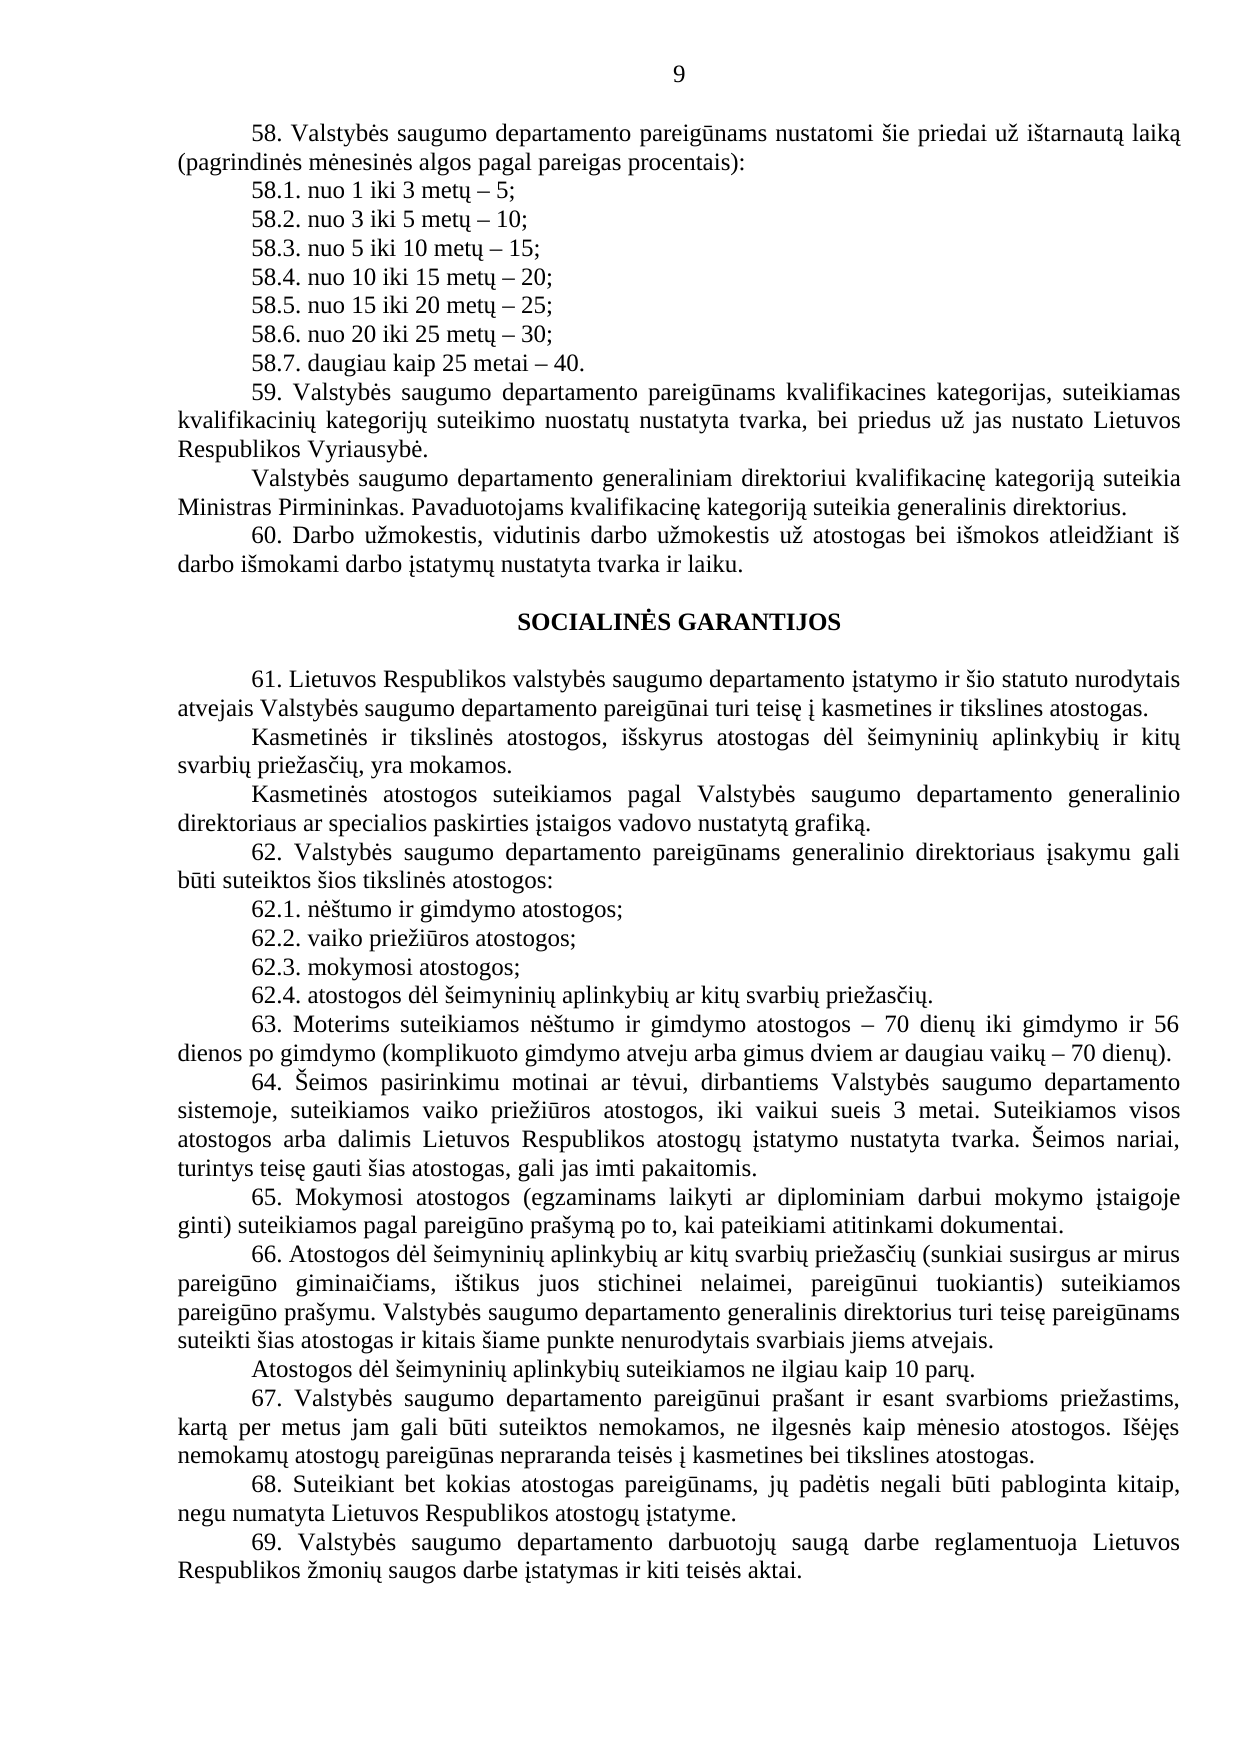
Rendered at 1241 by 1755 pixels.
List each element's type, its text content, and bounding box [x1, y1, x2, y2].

text 67. Valstybės saugumo departamento pareigūnui prašant ir esant svarbioms priežastims, kartą per metus jam gali būti suteiktos nemokamos, ne ilgesnės kaip mėnesio atostogos. Išėjęs nemokamų atostogų pareigūnas nepraranda teisės į kasmetines bei tikslines atostogas. [177, 1383, 1181, 1469]
text 58.2. nuo 3 iki 5 metų – 10; [177, 204, 1181, 233]
text 58.3. nuo 5 iki 10 metų – 15; [177, 233, 1181, 262]
text 58.7. daugiau kaip 25 metai – 40. [177, 348, 1181, 377]
text 62.3. mokymosi atostogos; [177, 952, 1181, 981]
text 62. Valstybės saugumo departamento pareigūnams generalinio direktoriaus įsakymu gali būti suteiktos šios tikslinės atostogos: [177, 837, 1181, 894]
text 64. Šeimos pasirinkimu motinai ar tėvui, dirbantiems Valstybės saugumo departamento sistemoje, suteikiamos vaiko priežiūros atostogos, iki vaikui sueis 3 metai. Suteikiamos visos atostogos arba dalimis Lietuvos Respublikos atostogų įstatymo nustatyta tvarka. Šeimos nariai, turintys teisę gauti šias atostogas, gali jas imti pakaitomis. [177, 1067, 1181, 1182]
text 58. Valstybės saugumo departamento pareigūnams nustatomi šie priedai už ištarnautą laiką (pagrindinės mėnesinės algos pagal pareigas procentais): [177, 118, 1181, 176]
text 62.1. nėštumo ir gimdymo atostogos; [177, 894, 1181, 923]
text Kasmetinės atostogos suteikiamos pagal Valstybės saugumo departamento generalinio direktoriaus ar specialios paskirties įstaigos vadovo nustatytą grafiką. [177, 779, 1181, 837]
text 62.4. atostogos dėl šeimyninių aplinkybių ar kitų svarbių priežasčių. [177, 981, 1181, 1009]
text 61. Lietuvos Respublikos valstybės saugumo departamento įstatymo ir šio statuto nurodytais atvejais Valstybės saugumo departamento pareigūnai turi teisę į kasmetines ir tikslines atostogas. [177, 664, 1181, 722]
text 58.4. nuo 10 iki 15 metų – 20; [177, 262, 1181, 291]
text Atostogos dėl šeimyninių aplinkybių suteikiamos ne ilgiau kaip 10 parų. [177, 1354, 1181, 1383]
text 65. Mokymosi atostogos (egzaminams laikyti ar diplominiam darbui mokymo įstaigoje ginti) suteikiamos pagal pareigūno prašymą po to, kai pateikiami atitinkami dokumentai. [177, 1182, 1181, 1239]
text 69. Valstybės saugumo departamento darbuotojų saugą darbe reglamentuoja Lietuvos Respublikos žmonių saugos darbe įstatymas ir kiti teisės aktai. [177, 1527, 1181, 1584]
text 62.2. vaiko priežiūros atostogos; [177, 923, 1181, 952]
text 58.5. nuo 15 iki 20 metų – 25; [177, 291, 1181, 319]
text 58.1. nuo 1 iki 3 metų – 5; [177, 176, 1181, 204]
text 68. Suteikiant bet kokias atostogas pareigūnams, jų padėtis negali būti pabloginta kitaip, negu numatyta Lietuvos Respublikos atostogų įstatyme. [177, 1469, 1181, 1527]
text Kasmetinės ir tikslinės atostogos, išskyrus atostogas dėl šeimyninių aplinkybių ir kitų svarbių priežasčių, yra mokamos. [177, 722, 1181, 779]
text 66. Atostogos dėl šeimyninių aplinkybių ar kitų svarbių priežasčių (sunkiai susirgus ar mirus pareigūno giminaičiams, ištikus juos stichinei nelaimei, pareigūnui tuokiantis) suteikiamos pareigūno prašymu. Valstybės saugumo departamento generalinis direktorius turi teisę pareigūnams suteikti šias atostogas ir kitais šiame punkte nenurodytais svarbiais jiems atvejais. [177, 1239, 1181, 1354]
text 60. Darbo užmokestis, vidutinis darbo užmokestis už atostogas bei išmokos atleidžiant iš darbo išmokami darbo įstatymų nustatyta tvarka ir laiku. [177, 521, 1181, 578]
text 63. Moterims suteikiamos nėštumo ir gimdymo atostogos – 70 dienų iki gimdymo ir 56 dienos po gimdymo (komplikuoto gimdymo atveju arba gimus dviem ar daugiau vaikų – 70 dienų). [177, 1009, 1181, 1067]
text Socialinės garantijos [177, 607, 1181, 636]
text 58.6. nuo 20 iki 25 metų – 30; [177, 319, 1181, 348]
text 59. Valstybės saugumo departamento pareigūnams kvalifikacines kategorijas, suteikiamas kvalifikacinių kategorijų suteikimo nuostatų nustatyta tvarka, bei priedus už jas nustato Lietuvos Respublikos Vyriausybė. [177, 377, 1181, 463]
text Valstybės saugumo departamento generaliniam direktoriui kvalifikacinę kategoriją suteikia Ministras Pirmininkas. Pavaduotojams kvalifikacinę kategoriją suteikia generalinis direktorius. [177, 463, 1181, 521]
